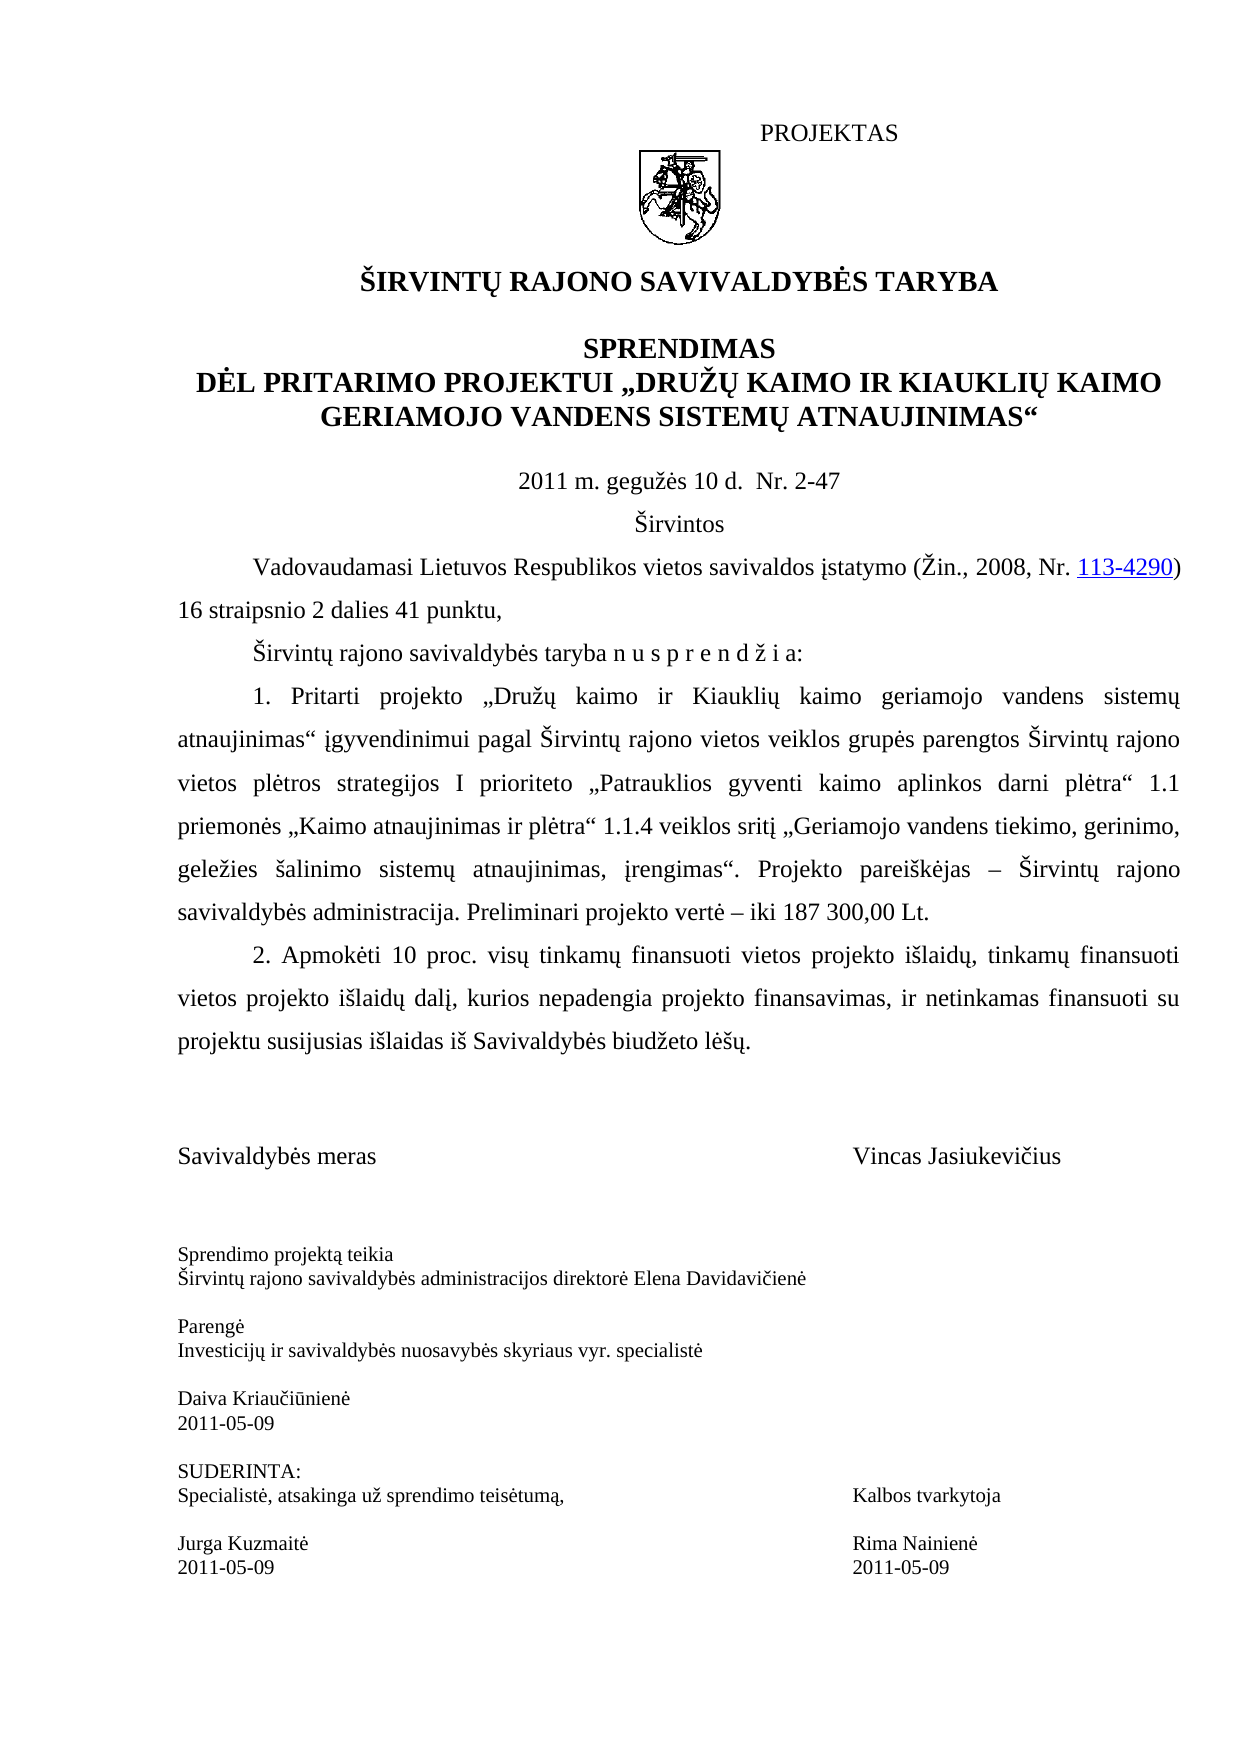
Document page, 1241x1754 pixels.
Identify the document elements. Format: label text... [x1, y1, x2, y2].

text 2011 m. gegužės 10 d. Nr. 2-47 [177, 466, 1181, 494]
text Daiva Kriaučiūnienė [177, 1386, 1181, 1410]
text Širvintos [177, 509, 1181, 538]
text 1. Pritarti projekto „Družų kaimo ir Kiauklių kaimo geriamojo vandens sistemų atnaujinimas“ įgyvendinimui pagal Širvintų rajono vietos veiklos grupės parengtos Širvintų rajono vietos plėtros strategijos I prioriteto „Patrauklios gyventi kaimo aplinkos darni plėtra“ 1.1 priemonės „Kaimo atnaujinimas ir plėtra“ 1.1.4 veiklos sritį „Geriamojo vandens tiekimo, gerinimo, geležies šalinimo sistemų atnaujinimas, įrengimas“. Projekto pareiškėjas – Širvintų rajono savivaldybės administracija. Preliminari projekto vertė – iki 187 300,00 Lt. [177, 681, 1181, 926]
text Savivaldybės meras Vincas Jasiukevičius [177, 1141, 1181, 1170]
text 2. Apmokėti 10 proc. visų tinkamų finansuoti vietos projekto išlaidų, tinkamų finansuoti vietos projekto išlaidų dalį, kurios nepadengia projekto finansavimas, ir netinkamas finansuoti su projektu susijusias išlaidas iš Savivaldybės biudžeto lėšų. [177, 940, 1181, 1055]
text SUDERINTA: [177, 1458, 1181, 1483]
text Parengė [177, 1314, 1181, 1338]
text DĖL PRITARIMO PROJEKTUI „DRUŽŲ KAIMO IR KIAUKLIŲ KAIMO GERIAMOJO VANDENS SISTEMŲ ATNAUJINIMAS“ [177, 365, 1181, 432]
text Vadovaudamasi Lietuvos Respublikos vietos savivaldos įstatymo (Žin., 2008, Nr. 113-4290) 16 straipsnio 2 dalies 41 punktu, [177, 552, 1181, 624]
text SPRENDIMAS [177, 332, 1181, 365]
text ŠIRVINTŲ RAJONO SAVIVALDYBĖS TARYBA [177, 264, 1181, 298]
text Širvintų rajono savivaldybės administracijos direktorė Elena Davidavičienė [177, 1266, 1181, 1290]
text Sprendimo projektą teikia [177, 1242, 1181, 1266]
text PROJEKTAS [177, 118, 1181, 147]
text Širvintų rajono savivaldybės taryba n u s p r e n d ž i a: [177, 638, 1181, 667]
text 2011-05-09 2011-05-09 [177, 1555, 1181, 1579]
text Investicijų ir savivaldybės nuosavybės skyriaus vyr. specialistė [177, 1338, 1181, 1362]
text Jurga Kuzmaitė Rima Nainienė [177, 1531, 1181, 1555]
text Specialistė, atsakinga už sprendimo teisėtumą, Kalbos tvarkytoja [177, 1483, 1181, 1507]
text 2011-05-09 [177, 1410, 1181, 1434]
